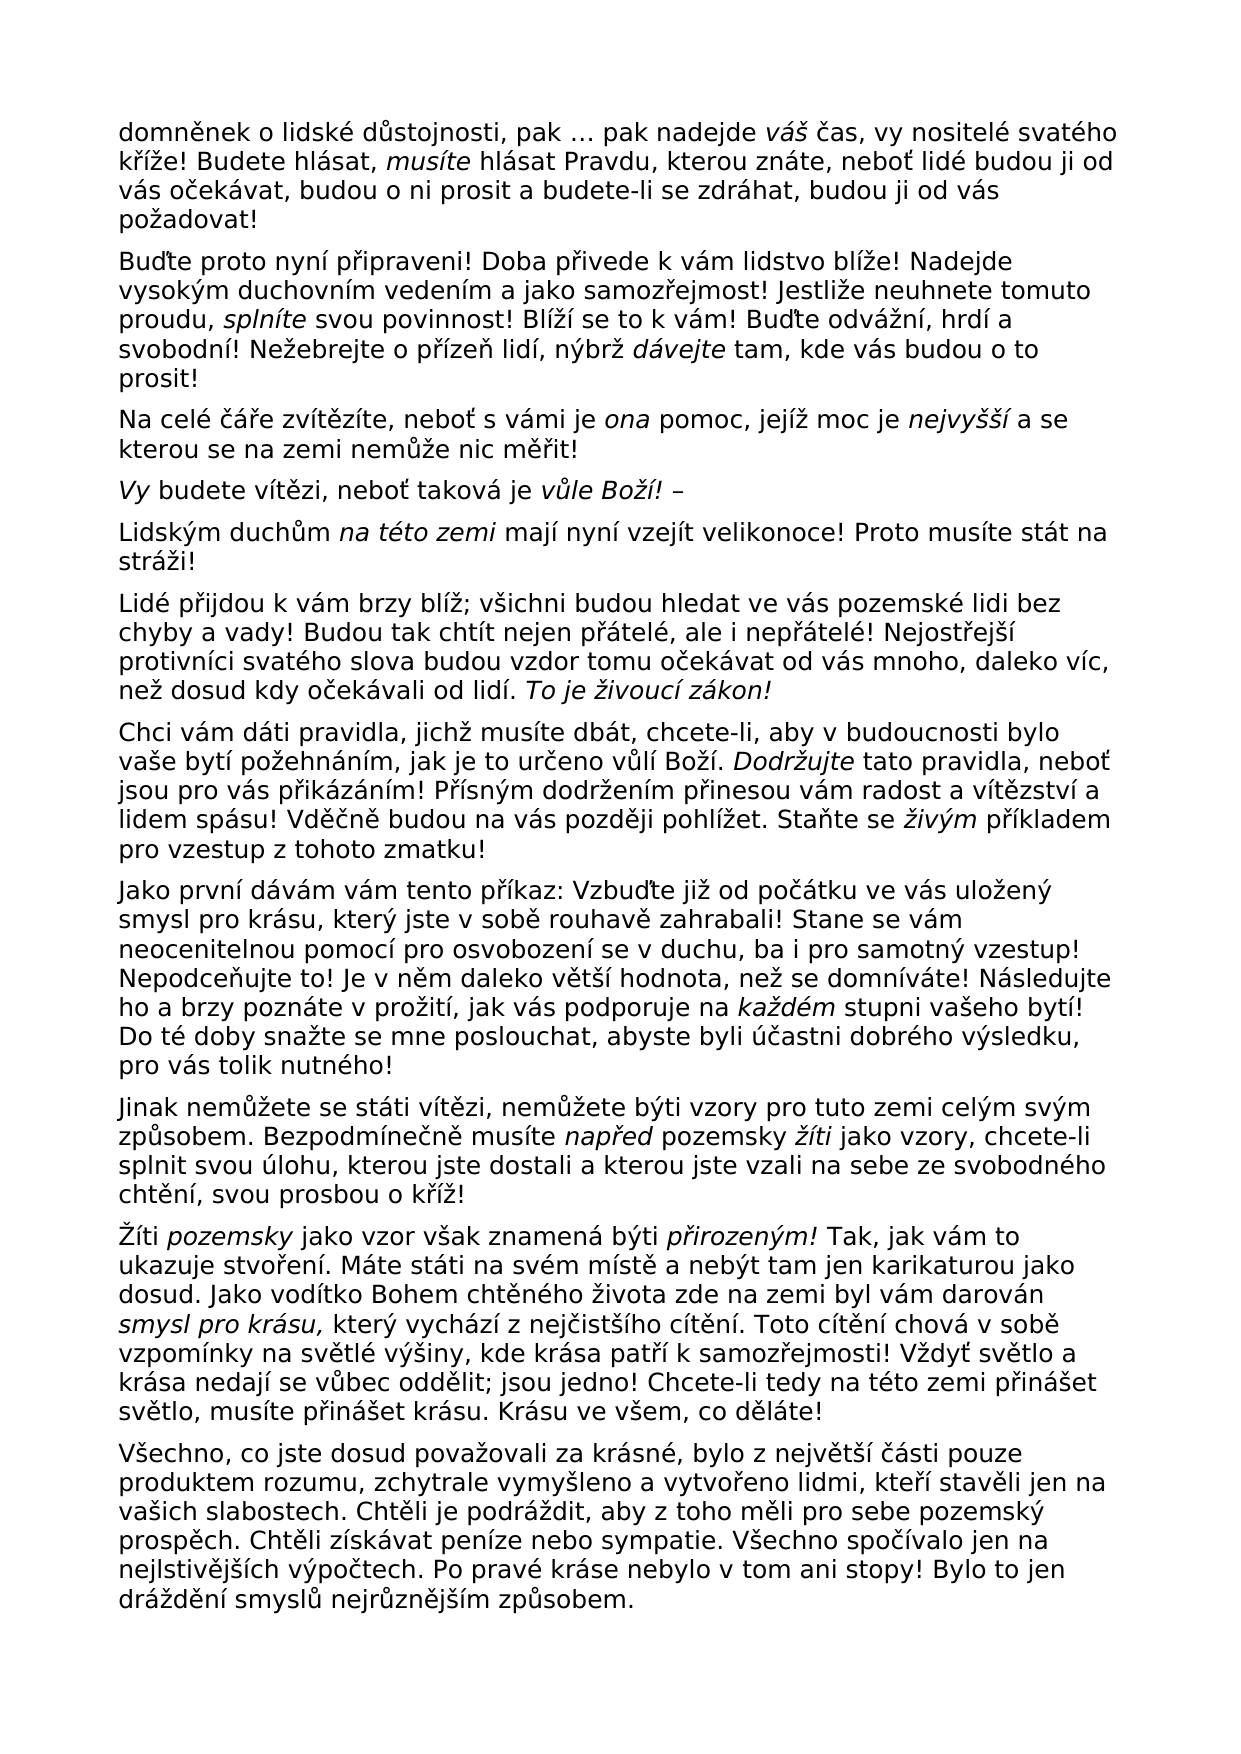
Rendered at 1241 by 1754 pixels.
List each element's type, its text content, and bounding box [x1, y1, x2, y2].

text domněnek o lidské důstojnosti, pak … pak nadejde váš čas, vy nositelé svatého kříže! Budete hlásat, musíte hlásat Pravdu, kterou znáte, neboť lidé budou ji od vás očekávat, budou o ni prosit a budete-li se zdráhat, budou ji od vás požadovat! [118, 118, 1122, 235]
text Na celé čáře zvítězíte, neboť s vámi je ona pomoc, jejíž moc je nejvyšší a se kterou se na zemi nemůže nic měřit! [118, 406, 1122, 464]
text Lidským duchům na této zemi mají nyní vzejít velikonoce! Proto musíte stát na stráži! [118, 518, 1122, 576]
text Jinak nemůžete se státi vítězi, nemůžete býti vzory pro tuto zemi celým svým způsobem. Bezpodmínečně musíte napřed pozemsky žíti jako vzory, chcete-li splnit svou úlohu, kterou jste dostali a kterou jste vzali na sebe ze svobodného chtění, svou prosbou o kříž! [118, 1093, 1122, 1210]
text Buďte proto nyní připraveni! Doba přivede k vám lidstvo blíže! Nadejde vysokým duchovním vedením a jako samozřejmost! Jestliže neuhnete tomuto proudu, splníte svou povinnost! Blíží se to k vám! Buďte odvážní, hrdí a svobodní! Nežebrejte o přízeň lidí, nýbrž dávejte tam, kde vás budou o to prosit! [118, 247, 1122, 393]
text Lidé přijdou k vám brzy blíž; všichni budou hledat ve vás pozemské lidi bez chyby a vady! Budou tak chtít nejen přátelé, ale i nepřátelé! Nejostřejší protivníci svatého slova budou vzdor tomu očekávat od vás mnoho, daleko víc, než dosud kdy očekávali od lidí. To je živoucí zákon! [118, 589, 1122, 706]
text Vy budete vítězi, neboť taková je vůle Boží! – [118, 476, 1122, 506]
text Jako první dávám vám tento příkaz: Vzbuďte již od počátku ve vás uložený smysl pro krásu, který jste v sobě rouhavě zahrabali! Stane se vám neocenitelnou pomocí pro osvobození se v duchu, ba i pro samotný vzestup! Nepodceňujte to! Je v něm daleko větší hodnota, než se domníváte! Následujte ho a brzy poznáte v prožití, jak vás podporuje na každém stupni vašeho bytí! Do té doby snažte se mne poslouchat, abyste byli účastni dobrého výsledku, pro vás tolik nutného! [118, 876, 1122, 1081]
text Chci vám dáti pravidla, jichž musíte dbát, chcete-li, aby v budoucnosti bylo vaše bytí požehnáním, jak je to určeno vůlí Boží. Dodržujte tato pravidla, neboť jsou pro vás přikázáním! Přísným dodržením přinesou vám radost a vítězství a lidem spásu! Vděčně budou na vás později pohlížet. Staňte se živým příkladem pro vzestup z tohoto zmatku! [118, 718, 1122, 864]
text Žíti pozemsky jako vzor však znamená býti přirozeným! Tak, jak vám to ukazuje stvoření. Máte státi na svém místě a nebýt tam jen karikaturou jako dosud. Jako vodítko Bohem chtěného života zde na zemi byl vám darován smysl pro krásu, který vychází z nejčistšího cítění. Toto cítění chová v sobě vzpomínky na světlé výšiny, kde krása patří k samozřejmosti! Vždyť světlo a krása nedají se vůbec oddělit; jsou jedno! Chcete-li tedy na této zemi přinášet světlo, musíte přinášet krásu. Krásu ve všem, co děláte! [118, 1222, 1122, 1426]
text Všechno, co jste dosud považovali za krásné, bylo z největší části pouze produktem rozumu, zchytrale vymyšleno a vytvořeno lidmi, kteří stavěli jen na vašich slabostech. Chtěli je podráždit, aby z toho měli pro sebe pozemský prospěch. Chtěli získávat peníze nebo sympatie. Všechno spočívalo jen na nejlstivějších výpočtech. Po pravé kráse nebylo v tom ani stopy! Bylo to jen dráždění smyslů nejrůznějším způsobem. [118, 1439, 1122, 1614]
